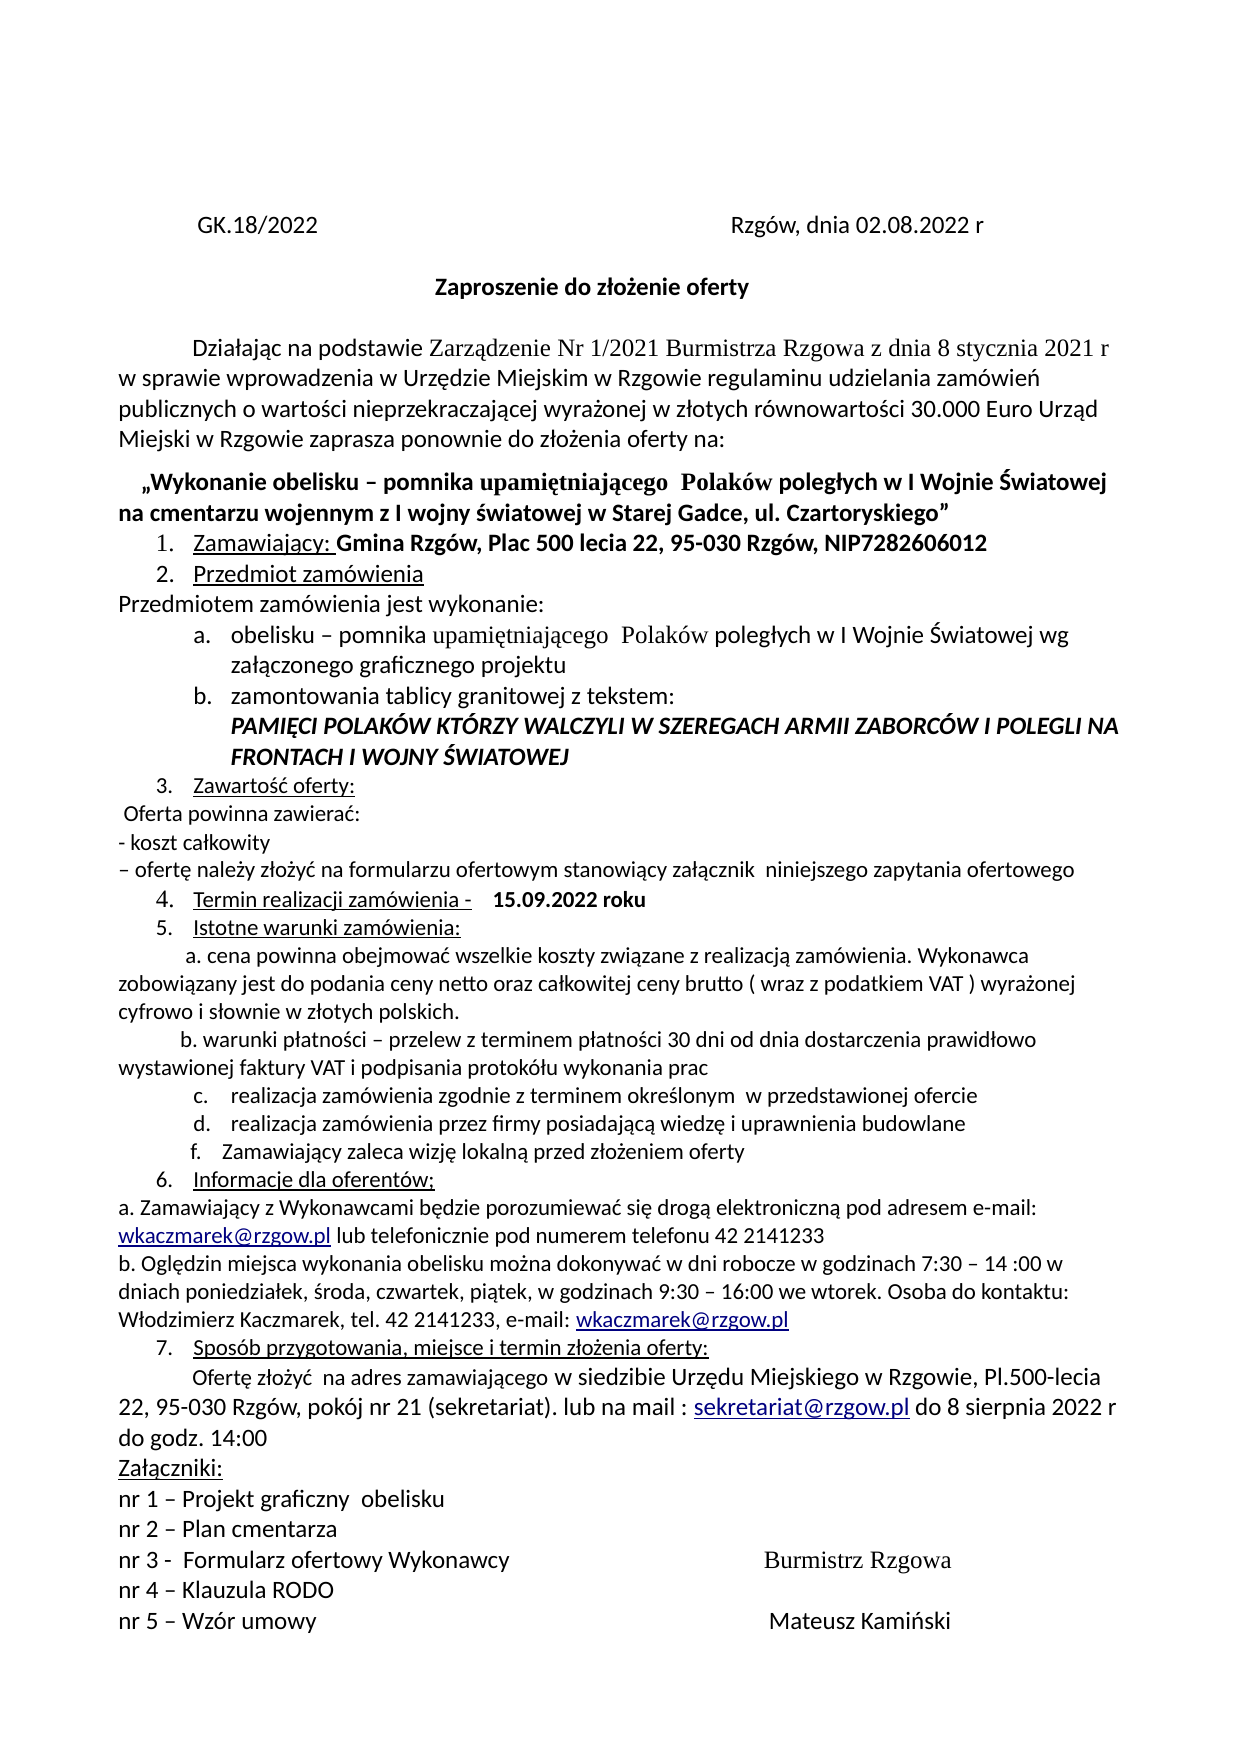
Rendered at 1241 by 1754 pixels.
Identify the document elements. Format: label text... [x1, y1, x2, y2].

text nr 2 – Plan cmentarza [118, 1514, 1122, 1544]
text Przedmiotem zamówienia jest wykonanie: [118, 588, 1122, 619]
list Zamawiający: Gmina Rzgów, Plac 500 lecia 22, 95-030 Rzgów, NIP7282606012 [156, 527, 1122, 558]
text PAMIĘCI POLAKÓW KTÓRZY WALCZYLI W SZEREGACH ARMII ZABORCÓW I POLEGLI NA FRONTACH I WOJNY ŚWIATOWEJ [231, 711, 1122, 772]
text nr 3 - Formularz ofertowy Wykonawcy Burmistrz Rzgowa [118, 1544, 1122, 1575]
text Działając na podstawie Zarządzenie Nr 1/2021 Burmistrza Rzgowa z dnia 8 stycznia 2021 r w sprawie wprowadzenia w Urzędzie Miejskim w Rzgowie regulaminu udzielania zamówień publicznych o wartości nieprzekraczającej wyrażonej w złotych równowartości 30.000 Euro Urząd Miejski w Rzgowie zaprasza ponownie do złożenia oferty na: [118, 332, 1122, 454]
text nr 4 – Klauzula RODO [118, 1575, 1122, 1605]
text GK.18/2022 Rzgów, dnia 02.08.2022 r [118, 210, 1122, 240]
text f. Zamawiający zaleca wizję lokalną przed złożeniem oferty [118, 1137, 1122, 1165]
text b. warunki płatności – przelew z terminem płatności 30 dni od dnia dostarczenia prawidłowo wystawionej faktury VAT i podpisania protokółu wykonania prac [118, 1025, 1122, 1081]
text Załączniki: [118, 1453, 1122, 1483]
text nr 1 – Projekt graficzny obelisku [118, 1483, 1122, 1514]
list obelisku – pomnika upamiętniającego Polaków poległych w I Wojnie Światowej wg załączonego graficznego projektu [193, 619, 1122, 680]
text a. cena powinna obejmować wszelkie koszty związane z realizacją zamówienia. Wykonawca zobowiązany jest do podania ceny netto oraz całkowitej ceny brutto ( wraz z podatkiem VAT ) wyrażonej cyfrowo i słownie w złotych polskich. [118, 941, 1122, 1025]
text „Wykonanie obelisku – pomnika upamiętniającego Polaków poległych w I Wojnie Światowej na cmentarzu wojennym z I wojny światowej w Starej Gadce, ul. Czartoryskiego” [118, 466, 1122, 527]
text Oferta powinna zawierać: [118, 799, 1122, 828]
text Zaproszenie do złożenie oferty [118, 271, 1122, 301]
text a. Zamawiający z Wykonawcami będzie porozumiewać się drogą elektroniczną pod adresem e-mail: wkaczmarek@rzgow.pl lub telefonicznie pod numerem telefonu 42 2141233 [118, 1193, 1122, 1249]
text Ofertę złożyć na adres zamawiającego w siedzibie Urzędu Miejskiego w Rzgowie, Pl.500-lecia 22, 95-030 Rzgów, pokój nr 21 (sekretariat). lub na mail : sekretariat@rzgow.pl do 8 sierpnia 2022 r do godz. 14:00 [118, 1361, 1122, 1453]
list zamontowania tablicy granitowej z tekstem: [193, 680, 1122, 711]
list Zawartość oferty: [156, 772, 1122, 799]
list Sposób przygotowania, miejsce i termin złożenia oferty: [156, 1333, 1122, 1361]
list Istotne warunki zamówienia: [156, 913, 1122, 941]
text b. Oględzin miejsca wykonania obelisku można dokonywać w dni robocze w godzinach 7:30 – 14 :00 w dniach poniedziałek, środa, czwartek, piątek, w godzinach 9:30 – 16:00 we wtorek. Osoba do kontaktu: Włodzimierz Kaczmarek, tel. 42 2141233, e-mail: wkaczmarek@rzgow.pl [118, 1249, 1122, 1333]
list Termin realizacji zamówienia - 15.09.2022 roku [156, 884, 1122, 913]
text nr 5 – Wzór umowy Mateusz Kamiński [118, 1605, 1122, 1636]
text - koszt całkowity – ofertę należy złożyć na formularzu ofertowym stanowiący załącznik niniejszego zapytania ofertowego [118, 828, 1122, 884]
list realizacja zamówienia zgodnie z terminem określonym w przedstawionej ofercie [193, 1081, 1122, 1109]
list Przedmiot zamówienia [156, 558, 1122, 588]
list realizacja zamówienia przez firmy posiadającą wiedzę i uprawnienia budowlane [193, 1109, 1122, 1137]
list Informacje dla oferentów; [156, 1165, 1122, 1193]
